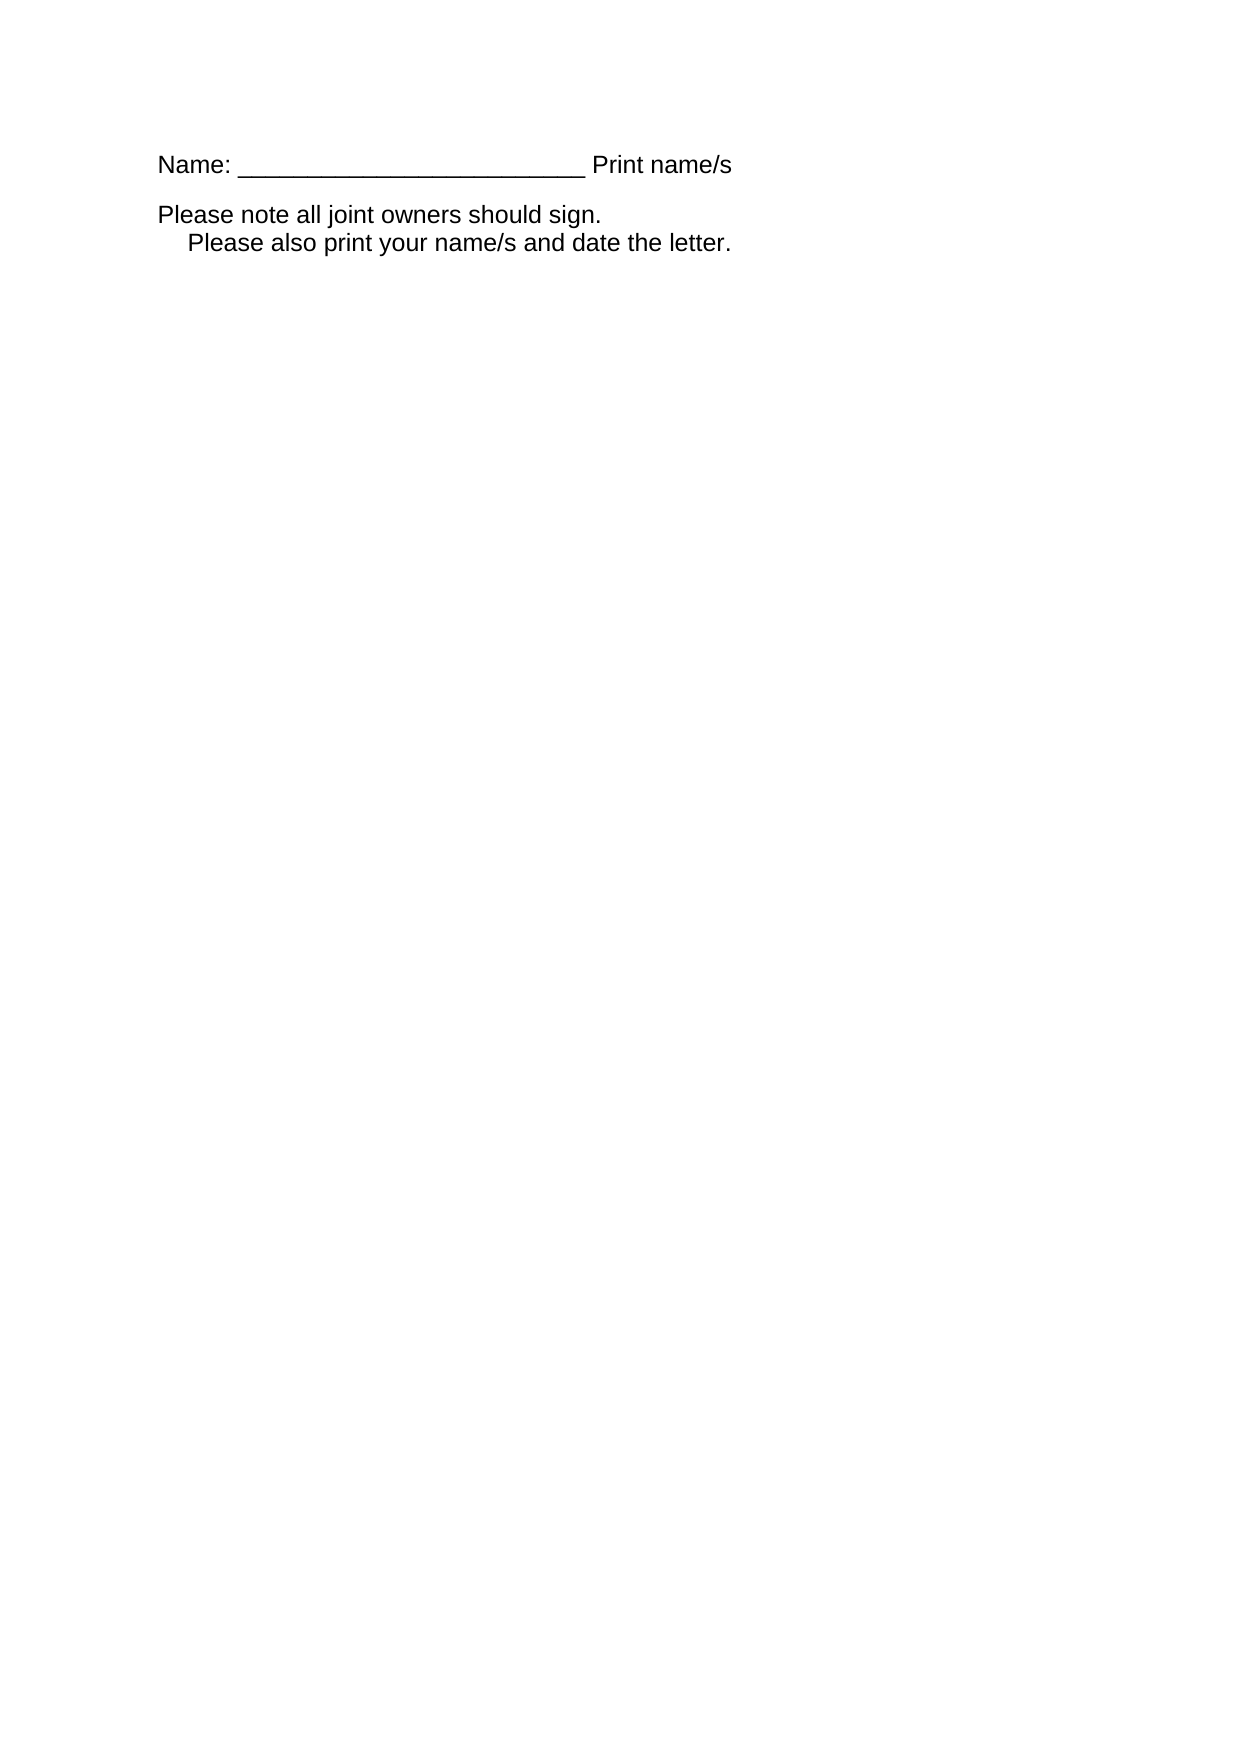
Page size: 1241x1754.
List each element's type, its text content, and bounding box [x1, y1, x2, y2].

text Name: _________________________ Print name/s [157, 150, 1090, 179]
text Please note all joint owners should sign. Please also print your name/s and date the letter. [157, 199, 1090, 257]
